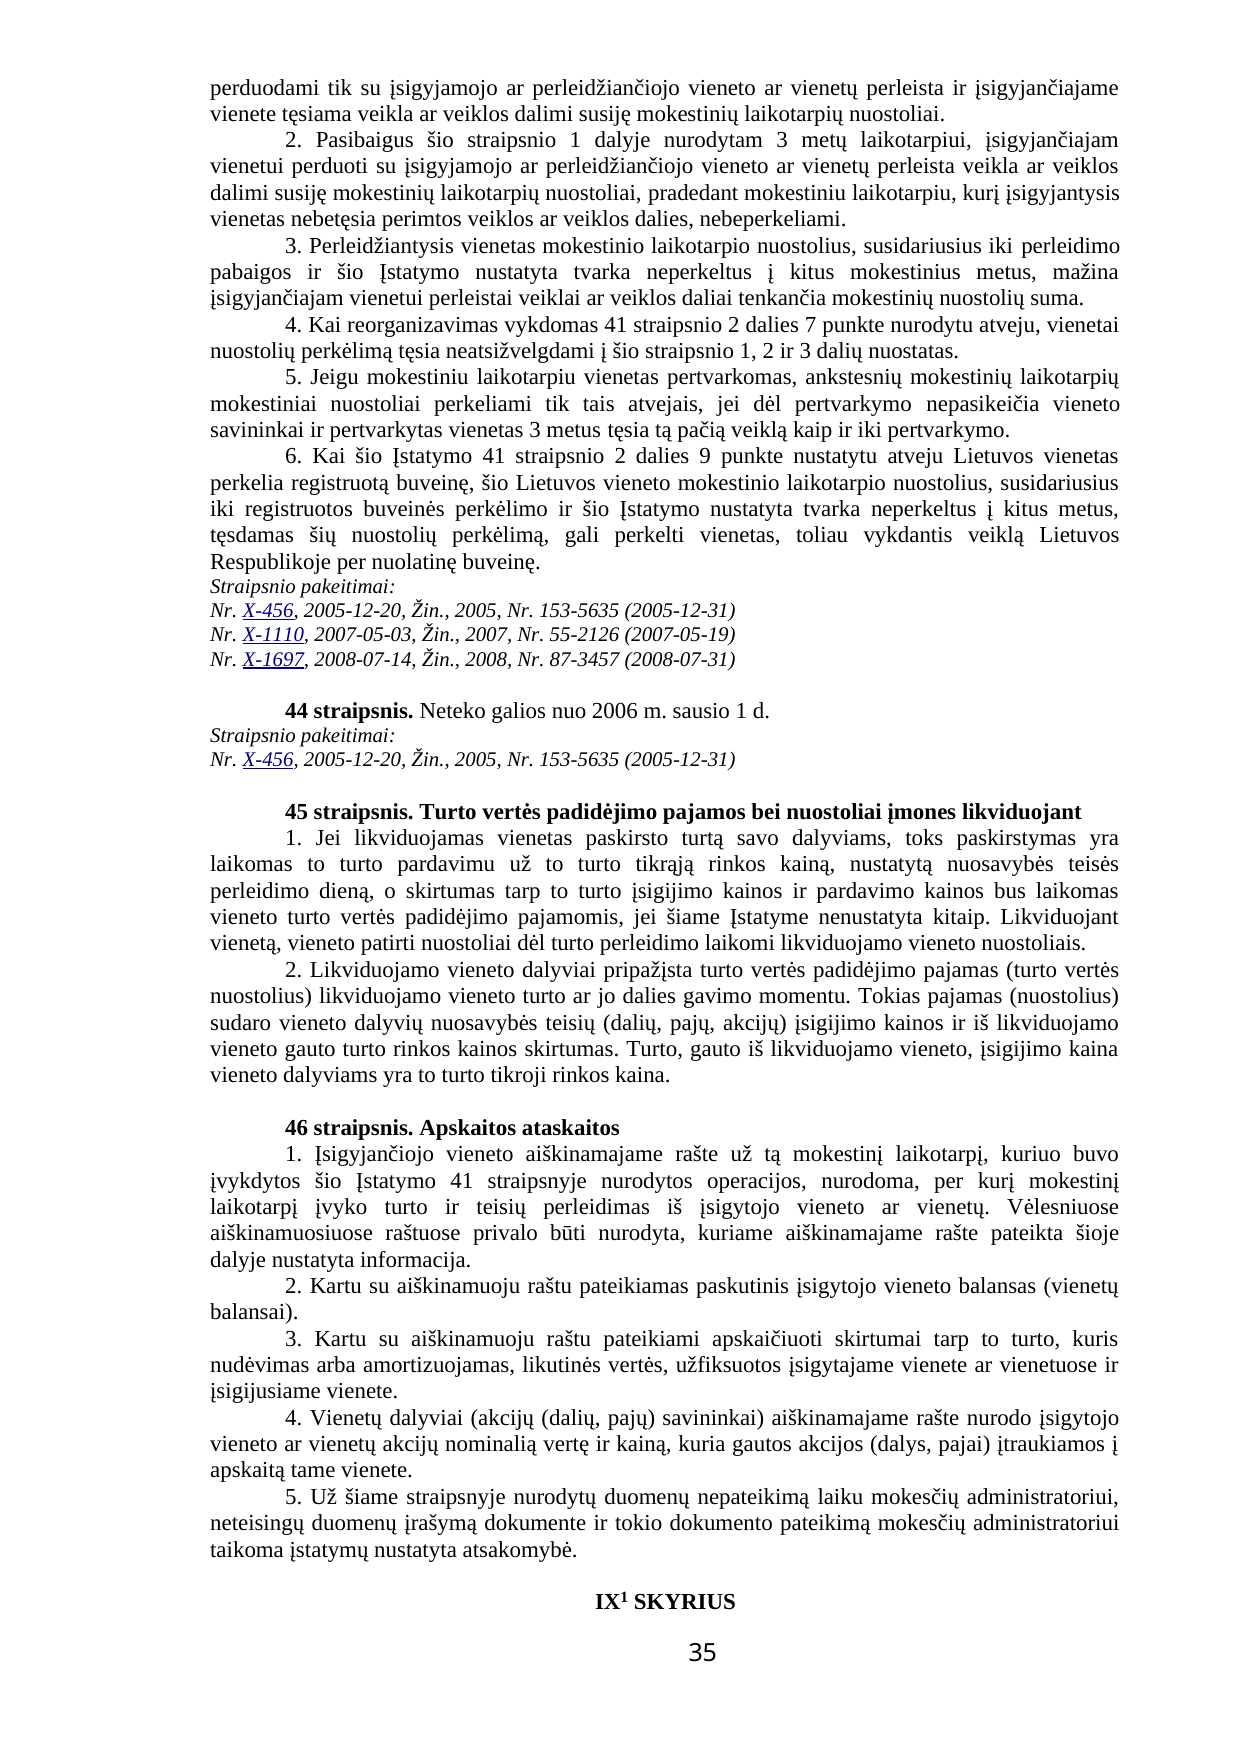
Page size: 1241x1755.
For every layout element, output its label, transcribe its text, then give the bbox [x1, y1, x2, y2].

text perduodami tik su įsigyjamojo ar perleidžiančiojo vieneto ar vienetų perleista ir įsigyjančiajame vienete tęsiama veikla ar veiklos dalimi susiję mokestinių laikotarpių nuostoliai. [210, 73, 1120, 126]
text 3. Perleidžiantysis vienetas mokestinio laikotarpio nuostolius, susidariusius iki perleidimo pabaigos ir šio Įstatymo nustatyta tvarka neperkeltus į kitus mokestinius metus, mažina įsigyjančiajam vienetui perleistai veiklai ar veiklos daliai tenkančia mokestinių nuostolių suma. [210, 232, 1120, 311]
text 5. Už šiame straipsnyje nurodytų duomenų nepateikimą laiku mokesčių administratoriui, neteisingų duomenų įrašymą dokumente ir tokio dokumento pateikimą mokesčių administratoriui taikoma įstatymų nustatyta atsakomybė. [210, 1483, 1120, 1562]
text Nr. X-456, 2005-12-20, Žin., 2005, Nr. 153-5635 (2005-12-31) [210, 747, 1120, 771]
text IX1 SKYRIUS [210, 1588, 1120, 1615]
text Nr. X-1697, 2008-07-14, Žin., 2008, Nr. 87-3457 (2008-07-31) [210, 646, 1120, 671]
text Straipsnio pakeitimai: [210, 574, 1120, 598]
text 1. Įsigyjančiojo vieneto aiškinamajame rašte už tą mokestinį laikotarpį, kuriuo buvo įvykdytos šio Įstatymo 41 straipsnyje nurodytos operacijos, nurodoma, per kurį mokestinį laikotarpį įvyko turto ir teisių perleidimas iš įsigytojo vieneto ar vienetų. Vėlesniuose aiškinamuosiuose raštuose privalo būti nurodyta, kuriame aiškinamajame rašte pateikta šioje dalyje nustatyta informacija. [210, 1140, 1120, 1272]
text 2. Likviduojamo vieneto dalyviai pripažįsta turto vertės padidėjimo pajamas (turto vertės nuostolius) likviduojamo vieneto turto ar jo dalies gavimo momentu. Tokias pajamas (nuostolius) sudaro vieneto dalyvių nuosavybės teisių (dalių, pajų, akcijų) įsigijimo kainos ir iš likviduojamo vieneto gauto turto rinkos kainos skirtumas. Turto, gauto iš likviduojamo vieneto, įsigijimo kaina vieneto dalyviams yra to turto tikroji rinkos kaina. [210, 956, 1120, 1088]
text 6. Kai šio Įstatymo 41 straipsnio 2 dalies 9 punkte nustatytu atveju Lietuvos vienetas perkelia registruotą buveinę, šio Lietuvos vieneto mokestinio laikotarpio nuostolius, susidariusius iki registruotos buveinės perkėlimo ir šio Įstatymo nustatyta tvarka neperkeltus į kitus metus, tęsdamas šių nuostolių perkėlimą, gali perkelti vienetas, toliau vykdantis veiklą Lietuvos Respublikoje per nuolatinę buveinę. [210, 442, 1120, 574]
subtitle 46 straipsnis. Apskaitos ataskaitos [210, 1114, 1120, 1140]
text 44 straipsnis. Neteko galios nuo 2006 m. sausio 1 d. [210, 697, 1120, 723]
text Nr. X-456, 2005-12-20, Žin., 2005, Nr. 153-5635 (2005-12-31) [210, 598, 1120, 622]
text 5. Jeigu mokestiniu laikotarpiu vienetas pertvarkomas, ankstesnių mokestinių laikotarpių mokestiniai nuostoliai perkeliami tik tais atvejais, jei dėl pertvarkymo nepasikeičia vieneto savininkai ir pertvarkytas vienetas 3 metus tęsia tą pačią veiklą kaip ir iki pertvarkymo. [210, 363, 1120, 442]
text 2. Pasibaigus šio straipsnio 1 dalyje nurodytam 3 metų laikotarpiui, įsigyjančiajam vienetui perduoti su įsigyjamojo ar perleidžiančiojo vieneto ar vienetų perleista veikla ar veiklos dalimi susiję mokestinių laikotarpių nuostoliai, pradedant mokestiniu laikotarpiu, kurį įsigyjantysis vienetas nebetęsia perimtos veiklos ar veiklos dalies, nebeperkeliami. [210, 126, 1120, 232]
text 2. Kartu su aiškinamuoju raštu pateikiamas paskutinis įsigytojo vieneto balansas (vienetų balansai). [210, 1272, 1120, 1325]
text 4. Vienetų dalyviai (akcijų (dalių, pajų) savininkai) aiškinamajame rašte nurodo įsigytojo vieneto ar vienetų akcijų nominalią vertę ir kainą, kuria gautos akcijos (dalys, pajai) įtraukiamos į apskaitą tame vienete. [210, 1404, 1120, 1483]
text 4. Kai reorganizavimas vykdomas 41 straipsnio 2 dalies 7 punkte nurodytu atveju, vienetai nuostolių perkėlimą tęsia neatsižvelgdami į šio straipsnio 1, 2 ir 3 dalių nuostatas. [210, 311, 1120, 363]
text Nr. X-1110, 2007-05-03, Žin., 2007, Nr. 55-2126 (2007-05-19) [210, 622, 1120, 646]
text 3. Kartu su aiškinamuoju raštu pateikiami apskaičiuoti skirtumai tarp to turto, kuris nudėvimas arba amortizuojamas, likutinės vertės, užfiksuotos įsigytajame vienete ar vienetuose ir įsigijusiame vienete. [210, 1325, 1120, 1404]
text Straipsnio pakeitimai: [210, 723, 1120, 747]
text 1. Jei likviduojamas vienetas paskirsto turtą savo dalyviams, toks paskirstymas yra laikomas to turto pardavimu už to turto tikrąją rinkos kainą, nustatytą nuosavybės teisės perleidimo dieną, o skirtumas tarp to turto įsigijimo kainos ir pardavimo kainos bus laikomas vieneto turto vertės padidėjimo pajamomis, jei šiame Įstatyme nenustatyta kitaip. Likviduojant vienetą, vieneto patirti nuostoliai dėl turto perleidimo laikomi likviduojamo vieneto nuostoliais. [210, 824, 1120, 956]
text 45 straipsnis. Turto vertės padidėjimo pajamos bei nuostoliai įmones likviduojant [285, 798, 1120, 824]
